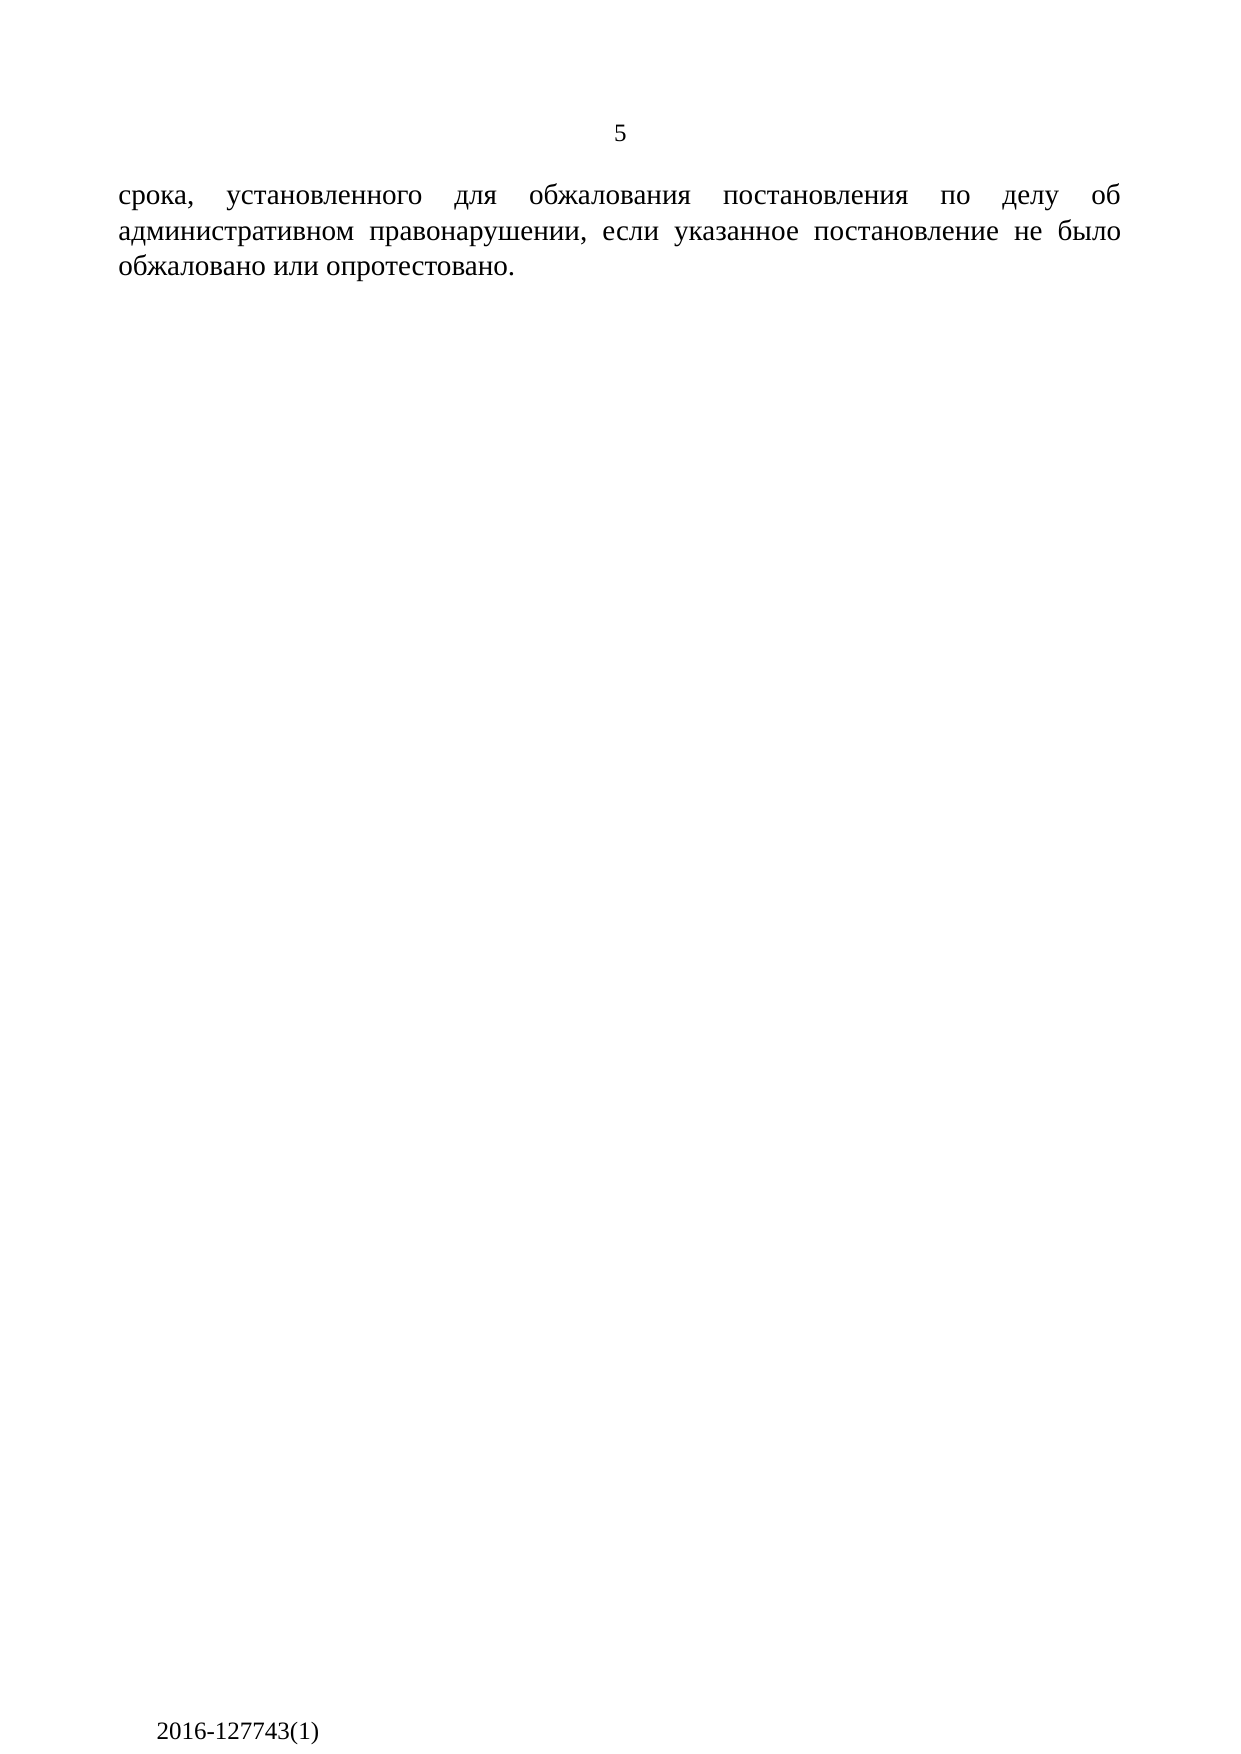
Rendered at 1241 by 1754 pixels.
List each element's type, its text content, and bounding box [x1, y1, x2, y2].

list срока, установленного для обжалования постановления по делу об административном правонарушении, если указанное постановление не было обжаловано или опротестовано. [118, 176, 1122, 283]
